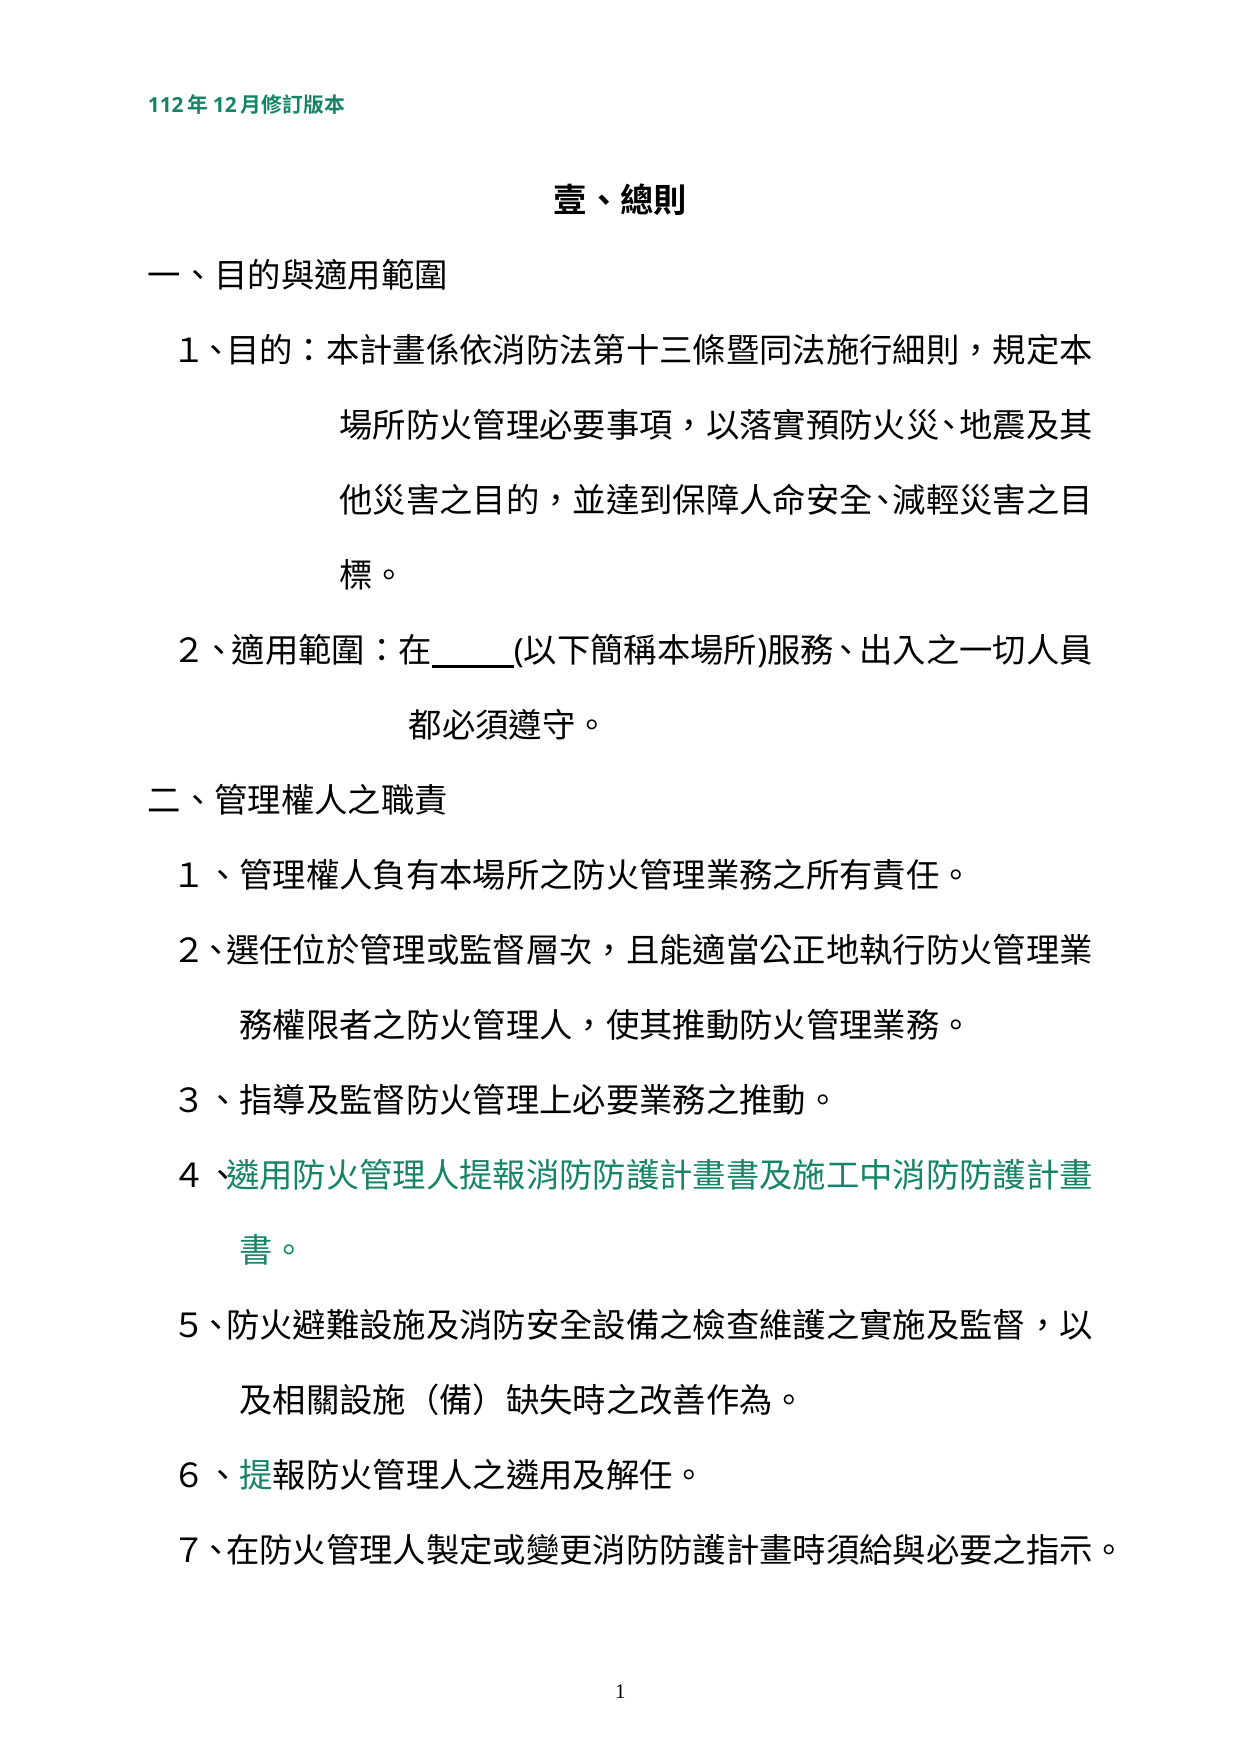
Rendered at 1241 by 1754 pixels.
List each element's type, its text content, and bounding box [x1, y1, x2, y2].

text ６、提報防火管理人之遴用及解任。 [173, 1436, 1092, 1511]
text ５、防火避難設施及消防安全設備之檢查維護之實施及監督，以及相關設施（備）缺失時之改善作為。 [173, 1286, 1092, 1436]
text ４、遴用防火管理人提報消防防護計畫書及施工中消防防護計畫書。 [173, 1136, 1092, 1286]
text ７、在防火管理人製定或變更消防防護計畫時須給與必要之指示。 [173, 1511, 1092, 1586]
text １、管理權人負有本場所之防火管理業務之所有責任。 [173, 836, 1092, 911]
text １、目的：本計畫係依消防法第十三條暨同法施行細則，規定本場所防火管理必要事項，以落實預防火災、地震及其他災害之目的，並達到保障人命安全、減輕災害之目標。 [173, 311, 1092, 611]
text 壹、總則 [148, 161, 1092, 236]
text ２、適用範圍：在 (以下簡稱本場所)服務、出入之一切人員都必須遵守。 [173, 611, 1092, 761]
text ３、指導及監督防火管理上必要業務之推動。 [173, 1061, 1092, 1136]
text ２、選任位於管理或監督層次，且能適當公正地執行防火管理業務權限者之防火管理人，使其推動防火管理業務。 [173, 911, 1092, 1061]
text 一、目的與適用範圍 [148, 236, 1092, 311]
text 二、管理權人之職責 [148, 761, 1092, 836]
